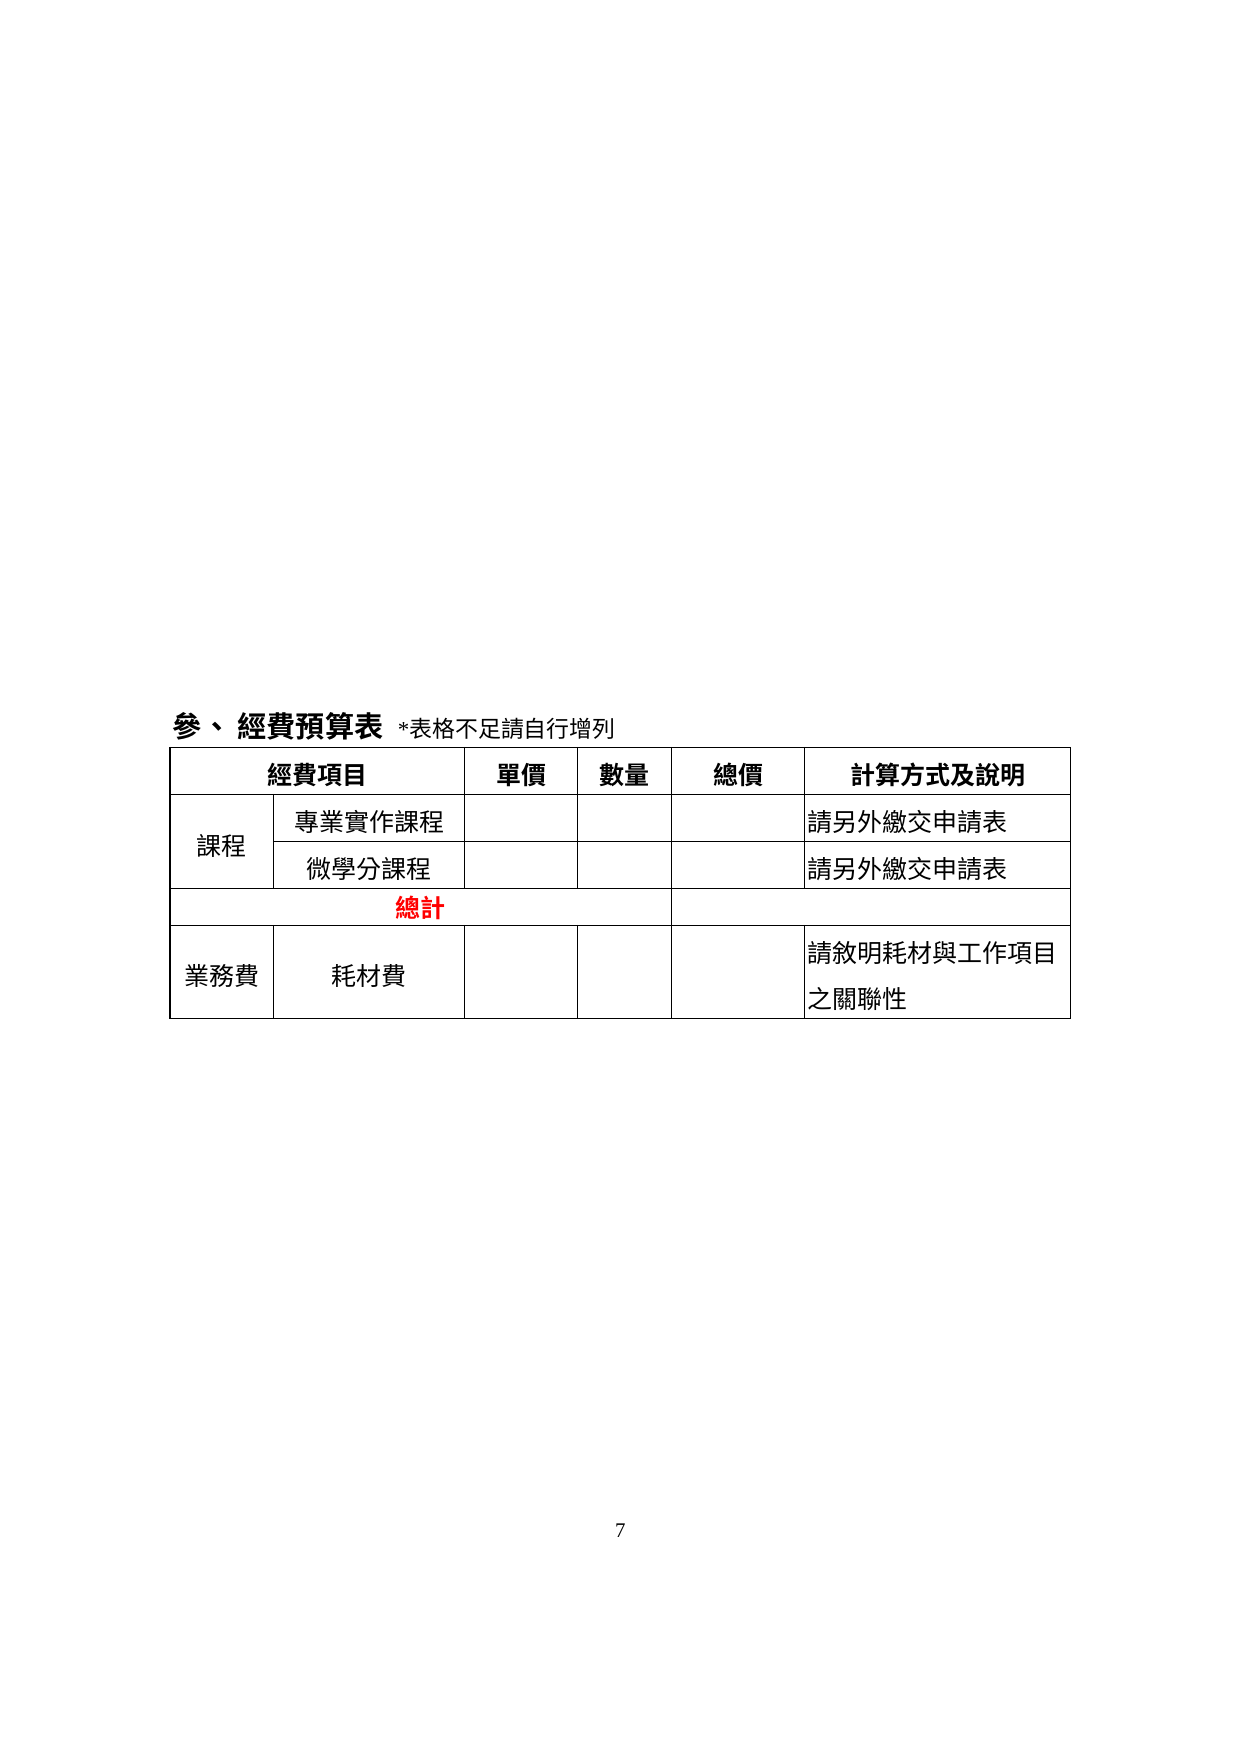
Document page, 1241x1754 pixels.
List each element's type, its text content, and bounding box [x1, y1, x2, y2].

table_cell [672, 926, 804, 1017]
table_cell 微學分課程 [274, 842, 464, 887]
table_cell 請另外繳交申請表 [805, 795, 1070, 841]
table_cell 請另外繳交申請表 [805, 842, 1070, 887]
table_cell [465, 926, 577, 1017]
table_cell 業務費 [171, 926, 273, 1017]
table_cell [672, 842, 804, 887]
table_cell [465, 795, 577, 841]
table_header 總價 [672, 748, 804, 794]
table_cell 耗材費 [274, 926, 464, 1017]
table_cell 請敘明耗材與工作項目之關聯性 [805, 926, 1070, 1017]
table_cell [672, 889, 1070, 925]
table_header 數量 [578, 748, 671, 794]
table_cell [465, 842, 577, 887]
table_header 單價 [465, 748, 577, 794]
table_cell [578, 842, 671, 887]
table_cell [672, 795, 804, 841]
table_header 經費項目 [171, 748, 464, 794]
list 經費預算表 *表格不足請自行增列 [173, 701, 1053, 747]
table_cell 專業實作課程 [274, 795, 464, 841]
table_cell 總計 [171, 889, 671, 925]
table_cell 課程 [171, 795, 273, 887]
table_cell [578, 795, 671, 841]
table_header 計算方式及說明 [805, 748, 1070, 794]
table_cell [578, 926, 671, 1017]
